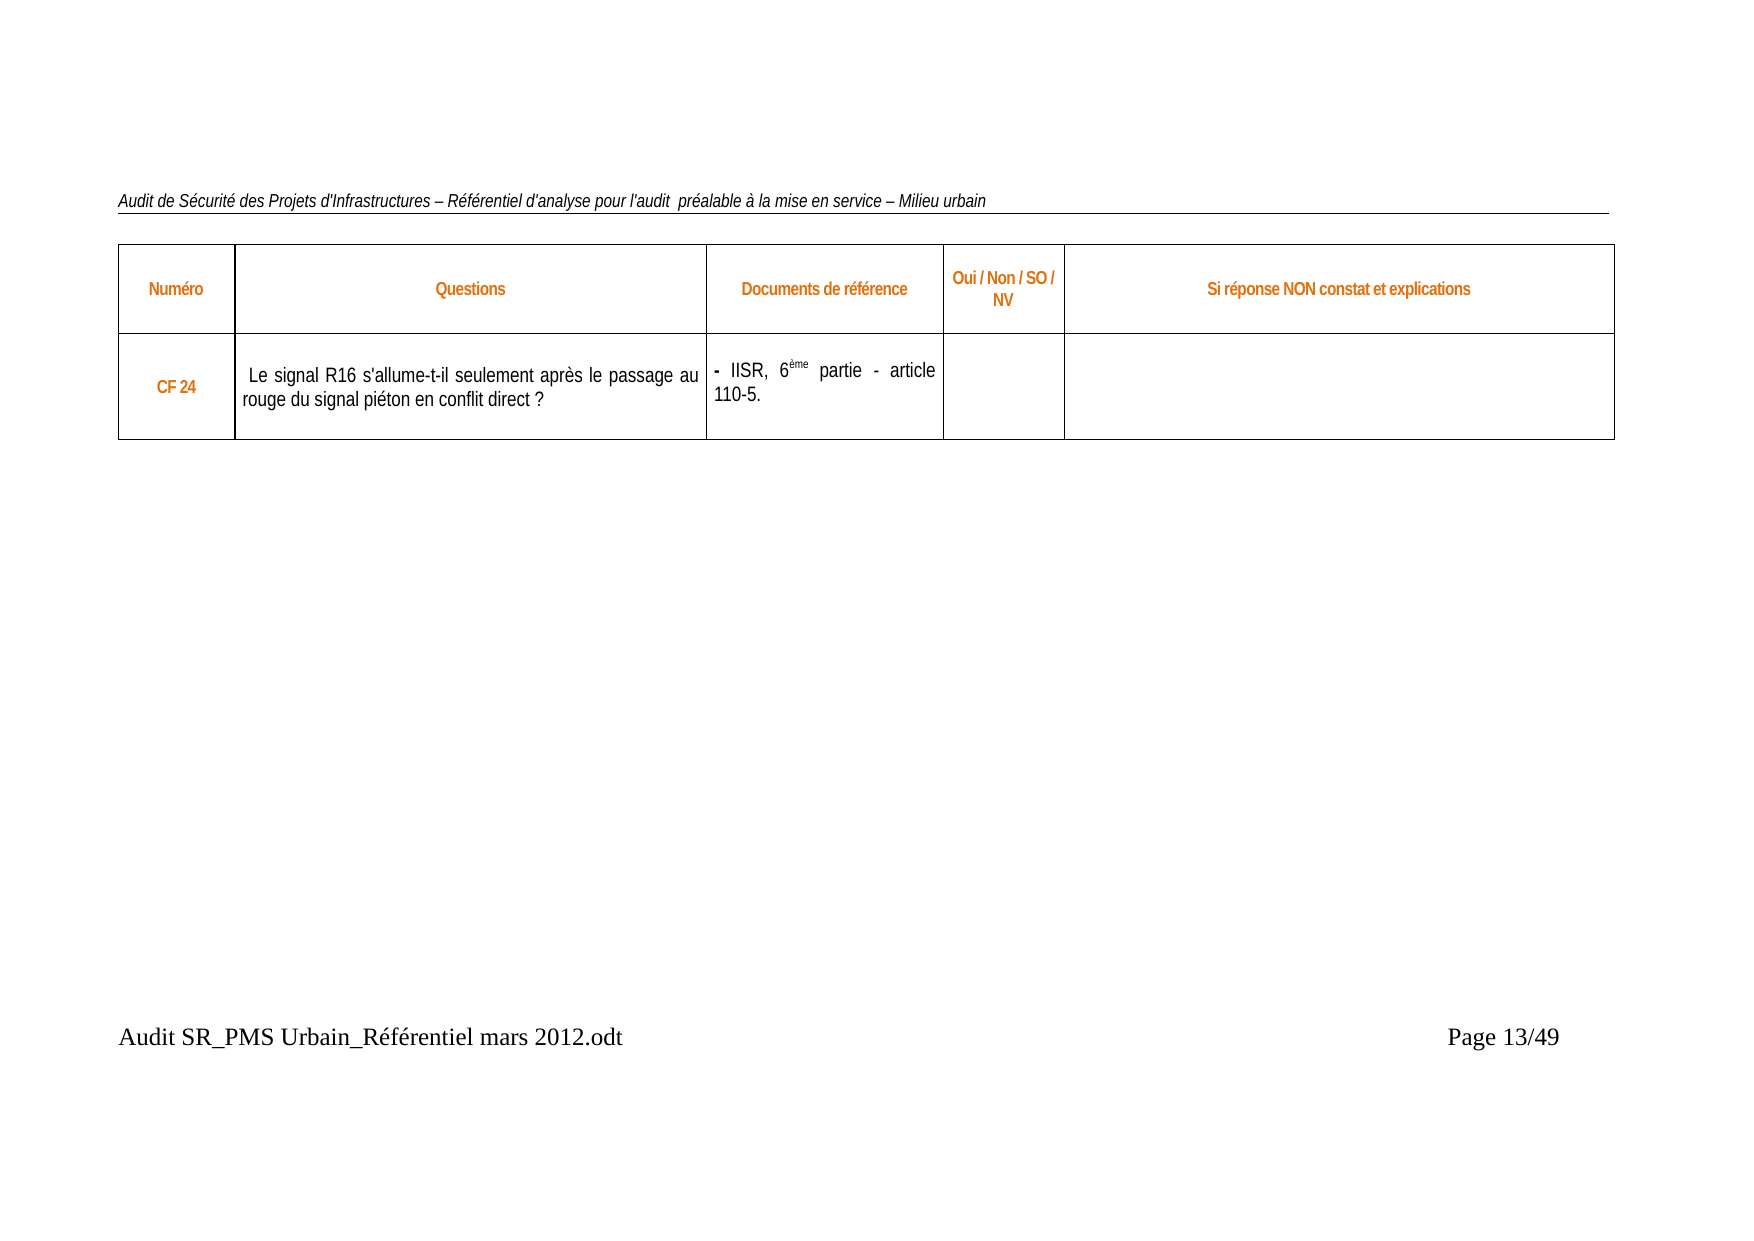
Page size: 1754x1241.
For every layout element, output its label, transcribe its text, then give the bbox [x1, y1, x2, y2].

table_header Numéro [119, 245, 234, 333]
table_header Si réponse NON constat et explications [1065, 245, 1614, 333]
table_header Documents de référence [707, 245, 943, 333]
table_header Oui / Non / SO / NV [944, 245, 1064, 333]
table_cell Le signal R16 s'allume-t-il seulement après le passage au rouge du signal piéton en conflit direct ? [236, 334, 706, 439]
table_cell CF 24 [119, 334, 234, 439]
table_cell [1065, 334, 1614, 439]
table_header Questions [236, 245, 706, 333]
table_cell [944, 334, 1064, 439]
table_cell - IISR, 6ème partie - article 110-5. [707, 334, 943, 439]
